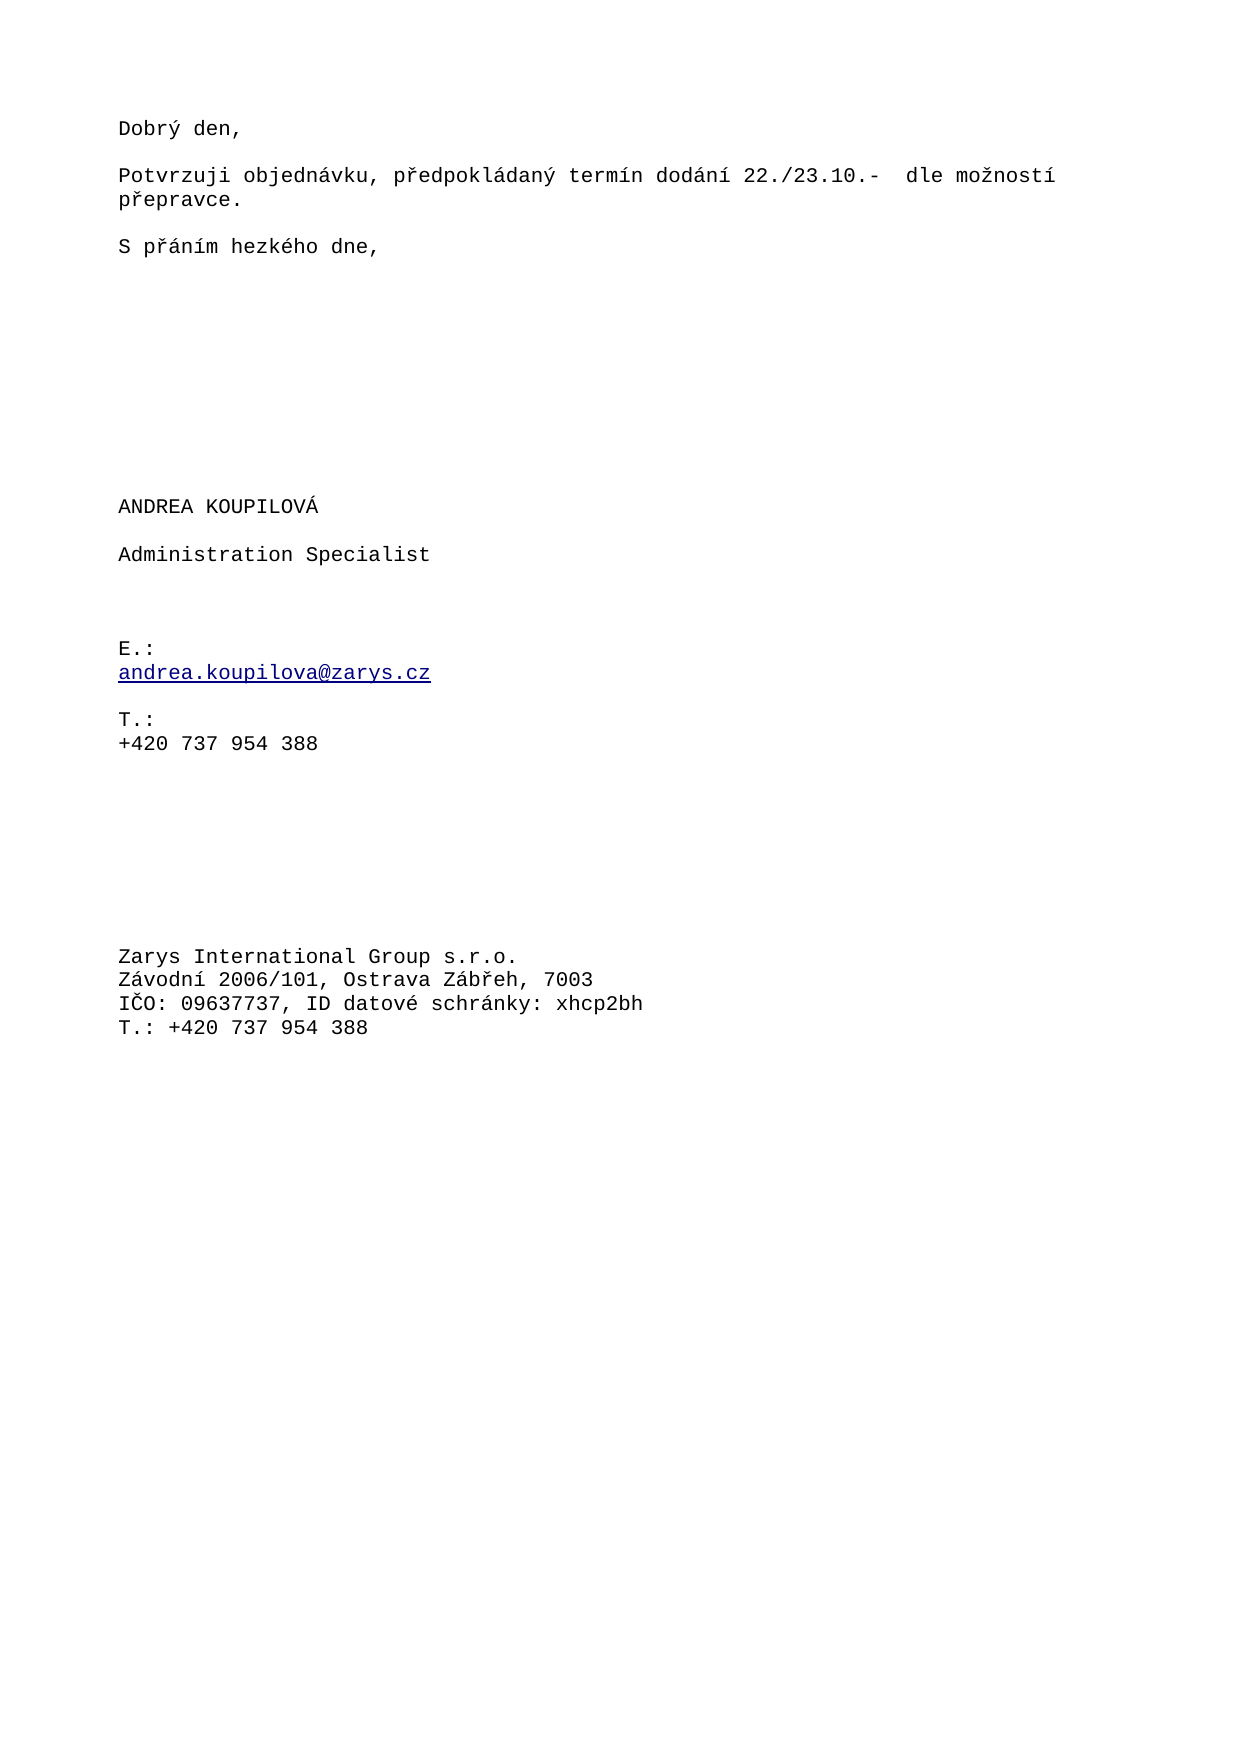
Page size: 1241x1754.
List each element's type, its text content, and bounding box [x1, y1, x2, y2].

text Administration Specialist [118, 544, 1122, 567]
text T.: [118, 709, 1122, 733]
text S přáním hezkého dne, [118, 236, 1122, 260]
text T.: +420 737 954 388 [118, 1017, 1122, 1040]
text ANDREA KOUPILOVÁ [118, 496, 1122, 520]
text Závodní 2006/101, Ostrava Zábřeh, 7003 [118, 969, 1122, 993]
text IČO: 09637737, ID datové schránky: xhcp2bh [118, 993, 1122, 1017]
text Potvrzuji objednávku, předpokládaný termín dodání 22./23.10.- dle možností přepravce. [118, 165, 1122, 213]
text E.: [118, 638, 1122, 662]
text Dobrý den, [118, 118, 1122, 142]
text +420 737 954 388 [118, 733, 1122, 757]
text Zarys International Group s.r.o. [118, 946, 1122, 969]
text andrea.koupilova@zarys.cz [118, 662, 1122, 686]
